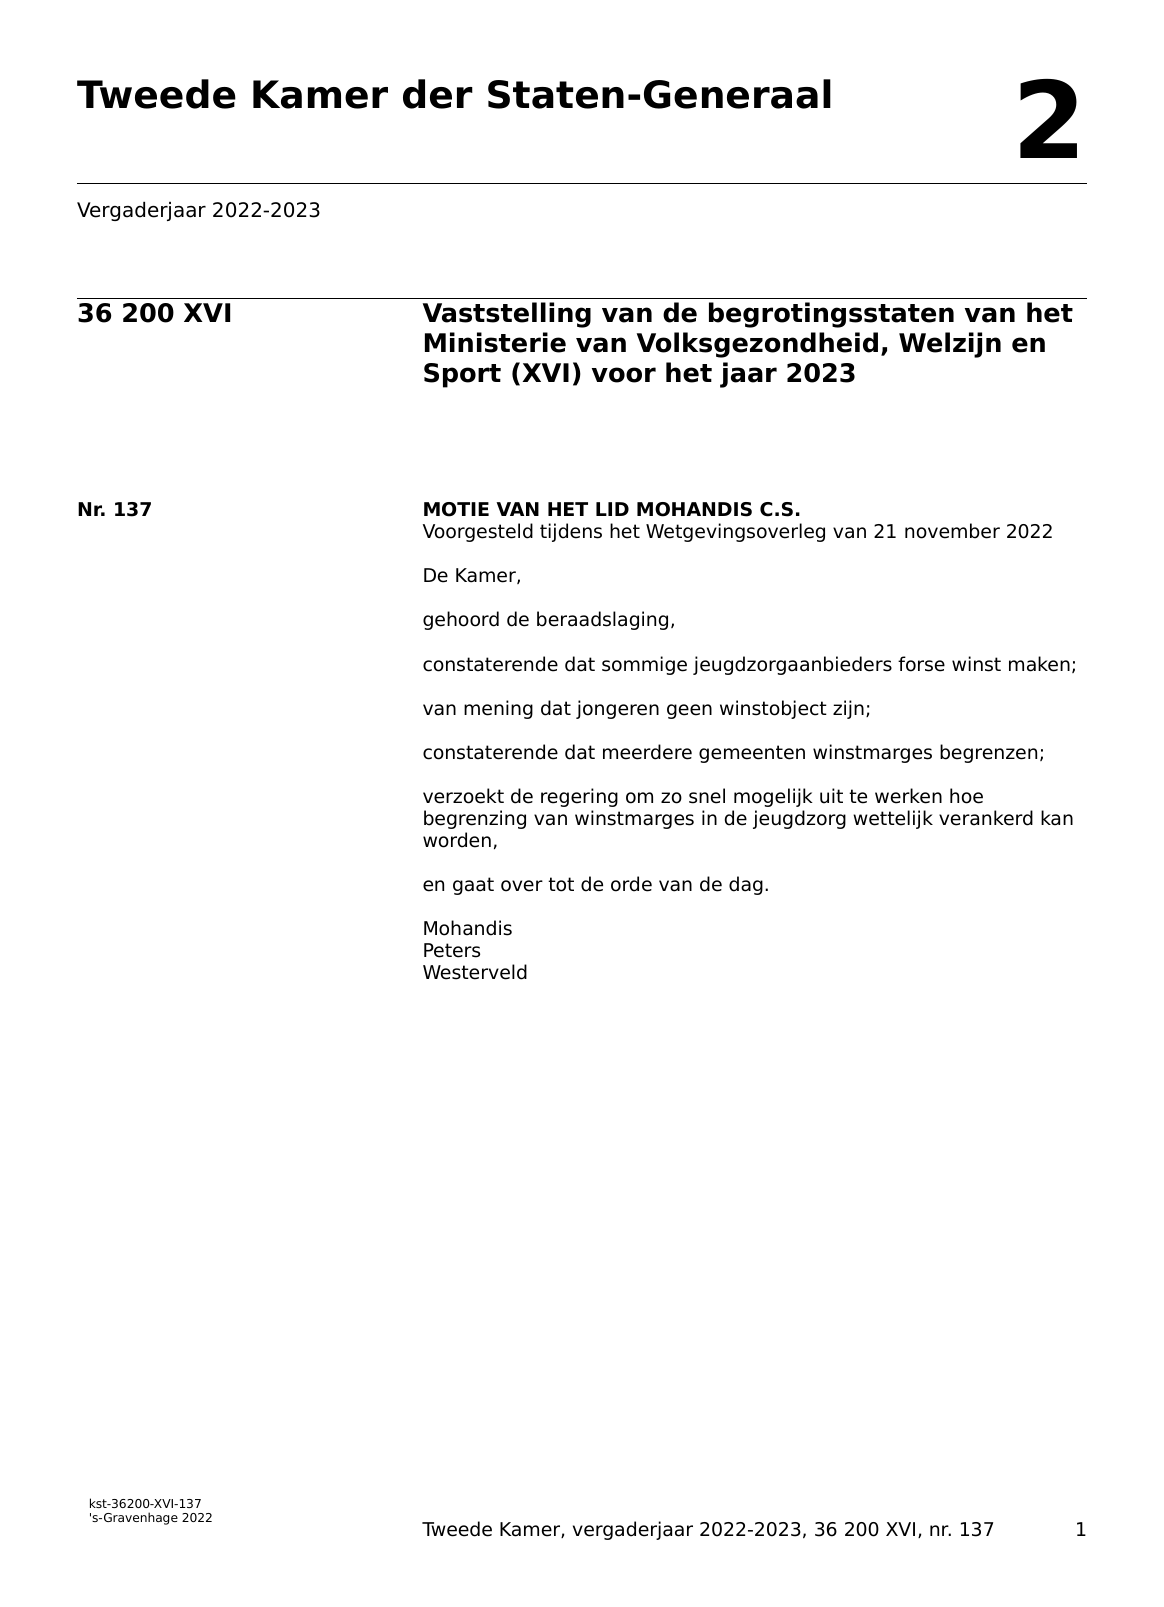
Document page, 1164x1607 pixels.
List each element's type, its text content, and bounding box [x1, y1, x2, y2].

subtitle Nr. 137 MOTIE VAN HET LID MOHANDIS C.S. [77, 499, 1087, 521]
table_header 2 [886, 59, 1087, 183]
text Westerveld [422, 962, 1087, 984]
table_cell Vergaderjaar 2022-2023 [77, 184, 1087, 298]
text constaterende dat meerdere gemeenten winstmarges begrenzen; [422, 742, 1087, 764]
table_header Tweede Kamer der Staten-Generaal [77, 59, 886, 183]
text constaterende dat sommige jeugdzorgaanbieders forse winst maken; [422, 653, 1087, 676]
text De Kamer, [422, 565, 1087, 587]
text 's-Gravenhage 2022 [88, 1511, 323, 1525]
text van mening dat jongeren geen winstobject zijn; [422, 698, 1087, 720]
text verzoekt de regering om zo snel mogelijk uit te werken hoe begrenzing van winstmarges in de jeugdzorg wettelijk verankerd kan worden, [422, 786, 1087, 852]
text Mohandis [422, 918, 1087, 940]
text en gaat over tot de orde van de dag. [422, 874, 1087, 896]
text Voorgesteld tijdens het Wetgevingsoverleg van 21 november 2022 [422, 521, 1087, 543]
text kst-36200-XVI-137 [88, 1497, 323, 1511]
text Peters [422, 940, 1087, 962]
subtitle 36 200 XVI Vaststelling van de begrotingsstaten van het Ministerie van Volksgezondheid, Welzijn en Sport (XVI) voor het jaar 2023 [77, 299, 1087, 388]
text gehoord de beraadslaging, [422, 609, 1087, 631]
